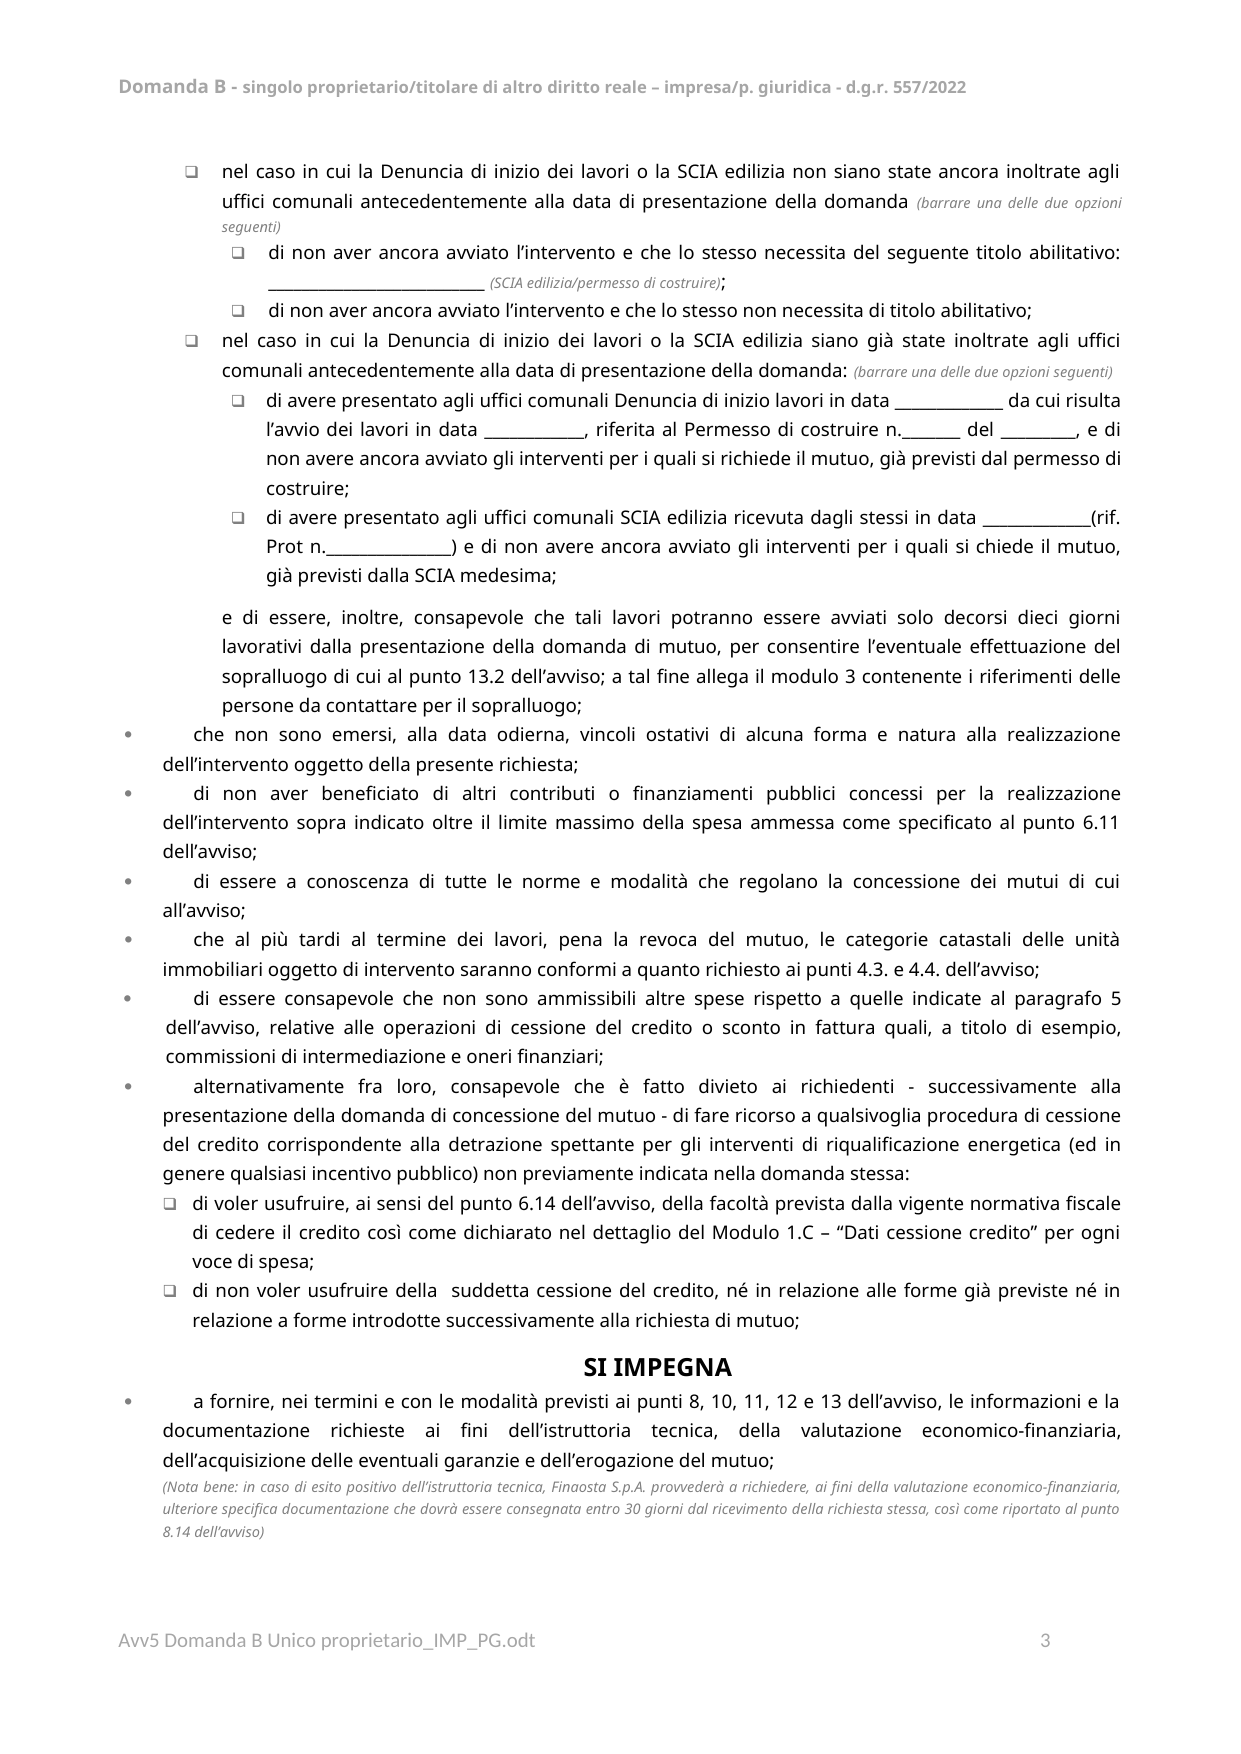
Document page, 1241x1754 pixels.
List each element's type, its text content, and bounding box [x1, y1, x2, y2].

list di essere a conoscenza di tutte le norme e modalità che regolano la concessione dei mutui di cui all’avviso; [125, 868, 1122, 923]
text SI IMPEGNA [193, 1349, 1122, 1383]
list di avere presentato agli uffici comunali Denuncia di inizio lavori in data _____________ da cui risulta l’avvio dei lavori in data ____________, riferita al Permesso di costruire n._______ del _________, e di non avere ancora avviato gli interventi per i quali si richiede il mutuo, già previsti dal permesso di costruire; [231, 387, 1122, 501]
list che non sono emersi, alla data odierna, vincoli ostativi di alcuna forma e natura alla realizzazione dell’intervento oggetto della presente richiesta; [125, 722, 1122, 776]
list nel caso in cui la Denuncia di inizio dei lavori o la SCIA edilizia non siano state ancora inoltrate agli uffici comunali antecedentemente alla data di presentazione della domanda (barrare una delle due opzioni seguenti) [184, 159, 1122, 236]
list di non aver beneficiato di altri contributi o finanziamenti pubblici concessi per la realizzazione dell’intervento sopra indicato oltre il limite massimo della spesa ammessa come specificato al punto 6.11 dell’avviso; [125, 780, 1122, 864]
list di avere presentato agli uffici comunali SCIA edilizia ricevuta dagli stessi in data _____________(rif. Prot n._______________) e di non avere ancora avviato gli interventi per i quali si chiede il mutuo, già previsti dalla SCIA medesima; [231, 504, 1122, 588]
text (Nota bene: in caso di esito positivo dell’istruttoria tecnica, Finaosta S.p.A. provvederà a richiedere, ai fini della valutazione economico-finanziaria, ulteriore specifica documentazione che dovrà essere consegnata entro 30 giorni dal ricevimento della richiesta stessa, così come riportato al punto 8.14 dell’avviso) [162, 1476, 1122, 1542]
list di non aver ancora avviato l’intervento e che lo stesso non necessita di titolo abilitativo; [231, 298, 1122, 323]
list che al più tardi al termine dei lavori, pena la revoca del mutuo, le categorie catastali delle unità immobiliari oggetto di intervento saranno conformi a quanto richiesto ai punti 4.3. e 4.4. dell’avviso; [125, 927, 1122, 981]
list di non voler usufruire della suddetta cessione del credito, né in relazione alle forme già previste né in relazione a forme introdotte successivamente alla richiesta di mutuo; [162, 1278, 1122, 1333]
list alternativamente fra loro, consapevole che è fatto divieto ai richiedenti - successivamente alla presentazione della domanda di concessione del mutuo - di fare ricorso a qualsivoglia procedura di cessione del credito corrispondente alla detrazione spettante per gli interventi di riqualificazione energetica (ed in genere qualsiasi incentivo pubblico) non previamente indicata nella domanda stessa: [125, 1073, 1122, 1186]
text e di essere, inoltre, consapevole che tali lavori potranno essere avviati solo decorsi dieci giorni lavorativi dalla presentazione della domanda di mutuo, per consentire l’eventuale effettuazione del sopralluogo di cui al punto 13.2 dell’avviso; a tal fine allega il modulo 3 contenente i riferimenti delle persone da contattare per il sopralluogo; [222, 604, 1122, 718]
list di non aver ancora avviato l’intervento e che lo stesso necessita del seguente titolo abilitativo: __________________________ (SCIA edilizia/permesso di costruire); [231, 239, 1122, 294]
list di essere consapevole che non sono ammissibili altre spese rispetto a quelle indicate al paragrafo 5 dell’avviso, relative alle operazioni di cessione del credito o sconto in fattura quali, a titolo di esempio, commissioni di intermediazione e oneri finanziari; [124, 985, 1122, 1069]
list a fornire, nei termini e con le modalità previsti ai punti 8, 10, 11, 12 e 13 dell’avviso, le informazioni e la documentazione richieste ai fini dell’istruttoria tecnica, della valutazione economico-finanziaria, dell’acquisizione delle eventuali garanzie e dell’erogazione del mutuo; [125, 1388, 1122, 1473]
list di voler usufruire, ai sensi del punto 6.14 dell’avviso, della facoltà prevista dalla vigente normativa fiscale di cedere il credito così come dichiarato nel dettaglio del Modulo 1.C – “Dati cessione credito” per ogni voce di spesa; [162, 1190, 1122, 1274]
list nel caso in cui la Denuncia di inizio dei lavori o la SCIA edilizia siano già state inoltrate agli uffici comunali antecedentemente alla data di presentazione della domanda: (barrare una delle due opzioni seguenti) [184, 327, 1122, 383]
